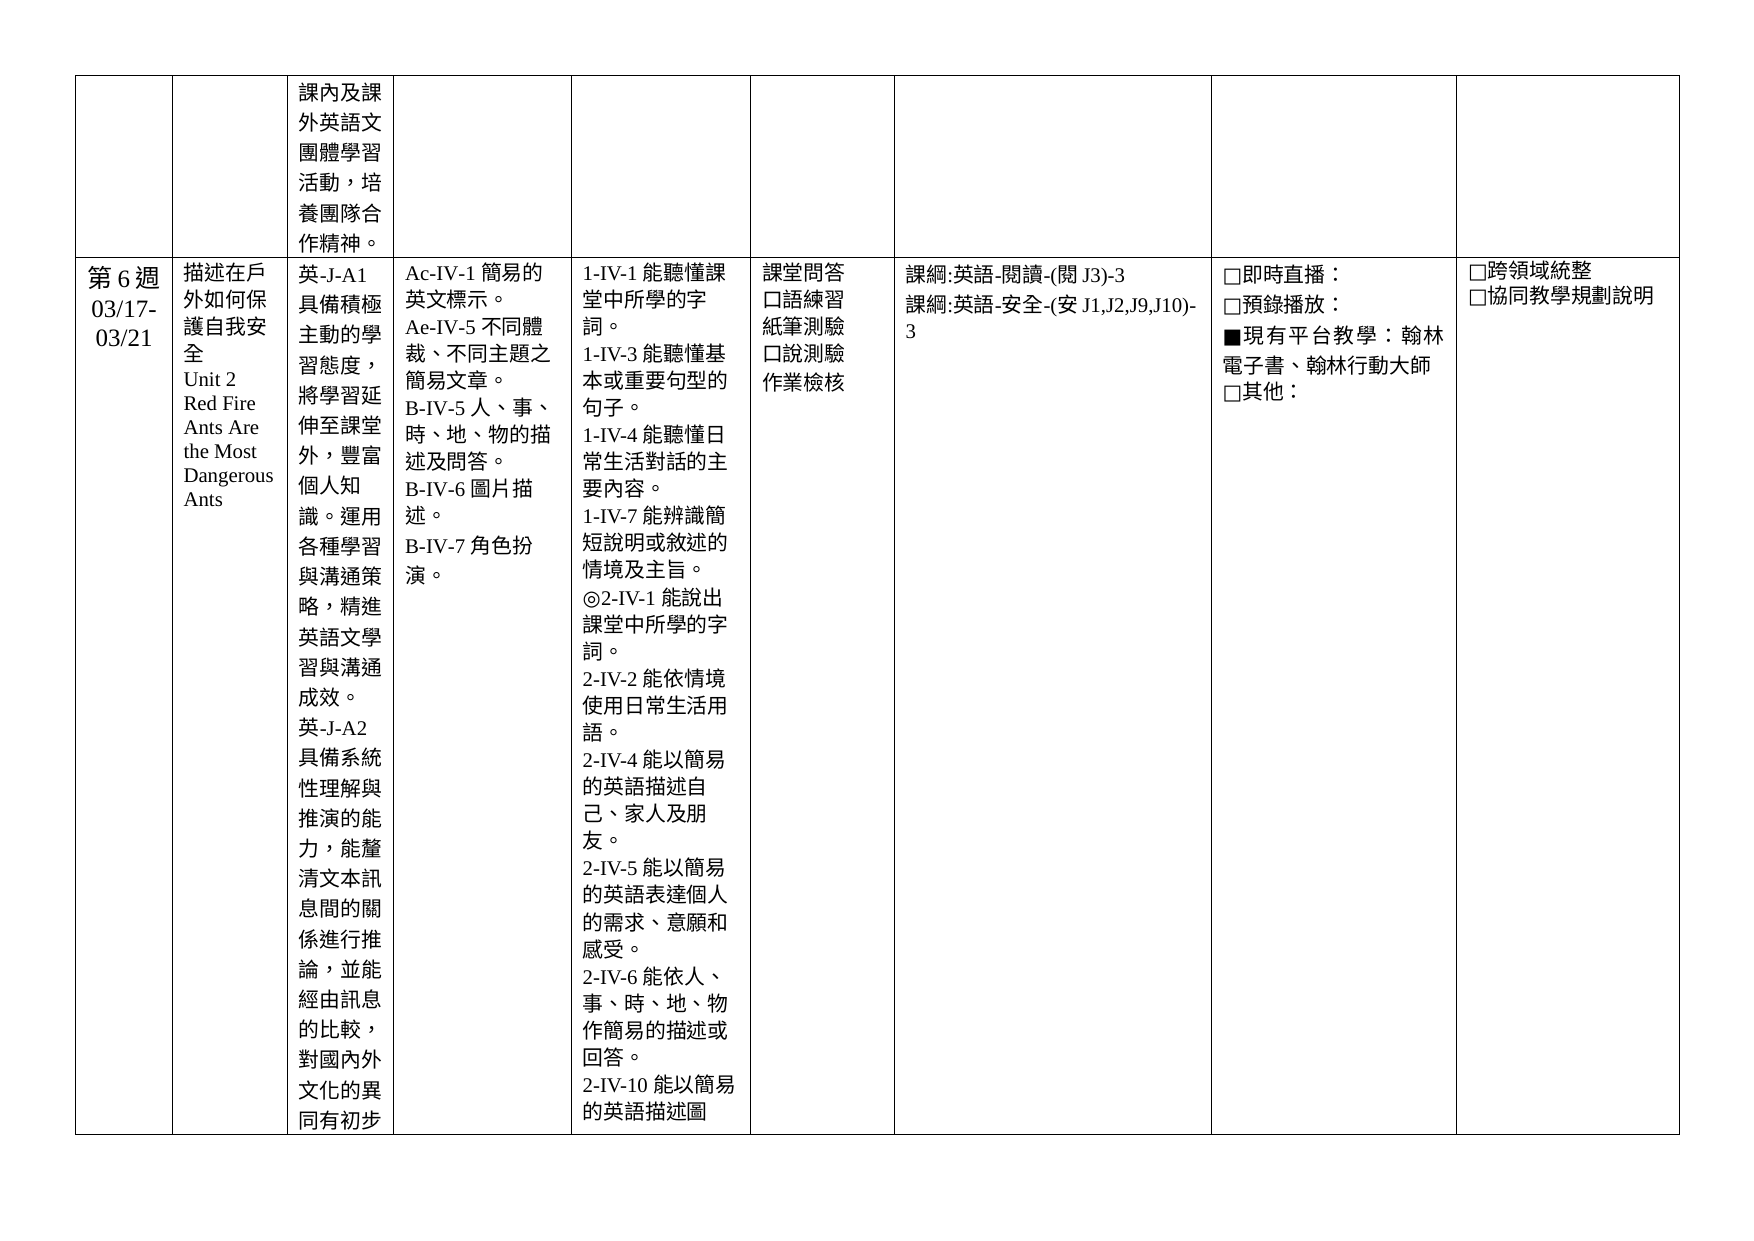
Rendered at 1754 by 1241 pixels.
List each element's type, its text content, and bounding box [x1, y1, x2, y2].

table_cell 課綱:英語-閱讀-(閱J3)-3 課綱:英語-安全-(安J1,J2,J9,J10)-3 [895, 258, 1211, 1134]
table_cell [1212, 76, 1456, 257]
table_cell 1-IV-1 能聽懂課堂中所學的字詞。 1-IV-3 能聽懂基本或重要句型的句子。 1-IV-4 能聽懂日常生活對話的主要內容。 1-IV-7 能辨識簡短說明或敘述的情境及主旨。 ◎2-IV-1 能說出課堂中所學的字詞。 2-IV-2 能依情境使用日常生活用語。 2-IV-4 能以簡易的英語描述自己、家人及朋友。 2-IV-5 能以簡易的英語表達個人的需求、意願和感受。 2-IV-6 能依人、事、時、地、物作簡易的描述或回答。 2-IV-10 能以簡易的英語描述圖 [572, 258, 750, 1134]
table_cell □跨領域統整 □協同教學規劃說明 [1457, 258, 1679, 1134]
table_cell □即時直播： □預錄播放： ■現有平台教學：翰林電子書、翰林行動大師 □其他： [1212, 258, 1456, 1134]
table_cell [173, 76, 287, 257]
table_cell 描述在戶外如何保護自我安全 Unit 2 Red Fire Ants Are the Most Dangerous Ants [173, 258, 287, 1134]
table_cell 課堂問答 口語練習 紙筆測驗 口說測驗 作業檢核 [751, 258, 894, 1134]
table_cell [751, 76, 894, 257]
table_cell [895, 76, 1211, 257]
table_cell [76, 76, 172, 257]
table_cell 課內及課外英語文團體學習活動，培養團隊合作精神。 [288, 76, 393, 257]
table_cell 第6週 03/17-03/21 [76, 258, 172, 1134]
table_cell [394, 76, 571, 257]
table_cell 英-J-A1 具備積極主動的學習態度，將學習延伸至課堂外，豐富個人知識。運用各種學習與溝通策略，精進英語文學習與溝通成效。 英-J-A2 具備系統性理解與推演的能力，能釐清文本訊息間的關係進行推論，並能經由訊息的比較，對國內外文化的異同有初步 [288, 258, 393, 1134]
table_cell [1457, 76, 1679, 257]
table_cell Ac-IV-1 簡易的英文標示。 Ae-IV-5 不同體裁、不同主題之簡易文章。 B-IV-5 人、事、時、地、物的描述及問答。 B-IV-6 圖片描述。 B-IV-7 角色扮演。 [394, 258, 571, 1134]
table_cell [572, 76, 750, 257]
